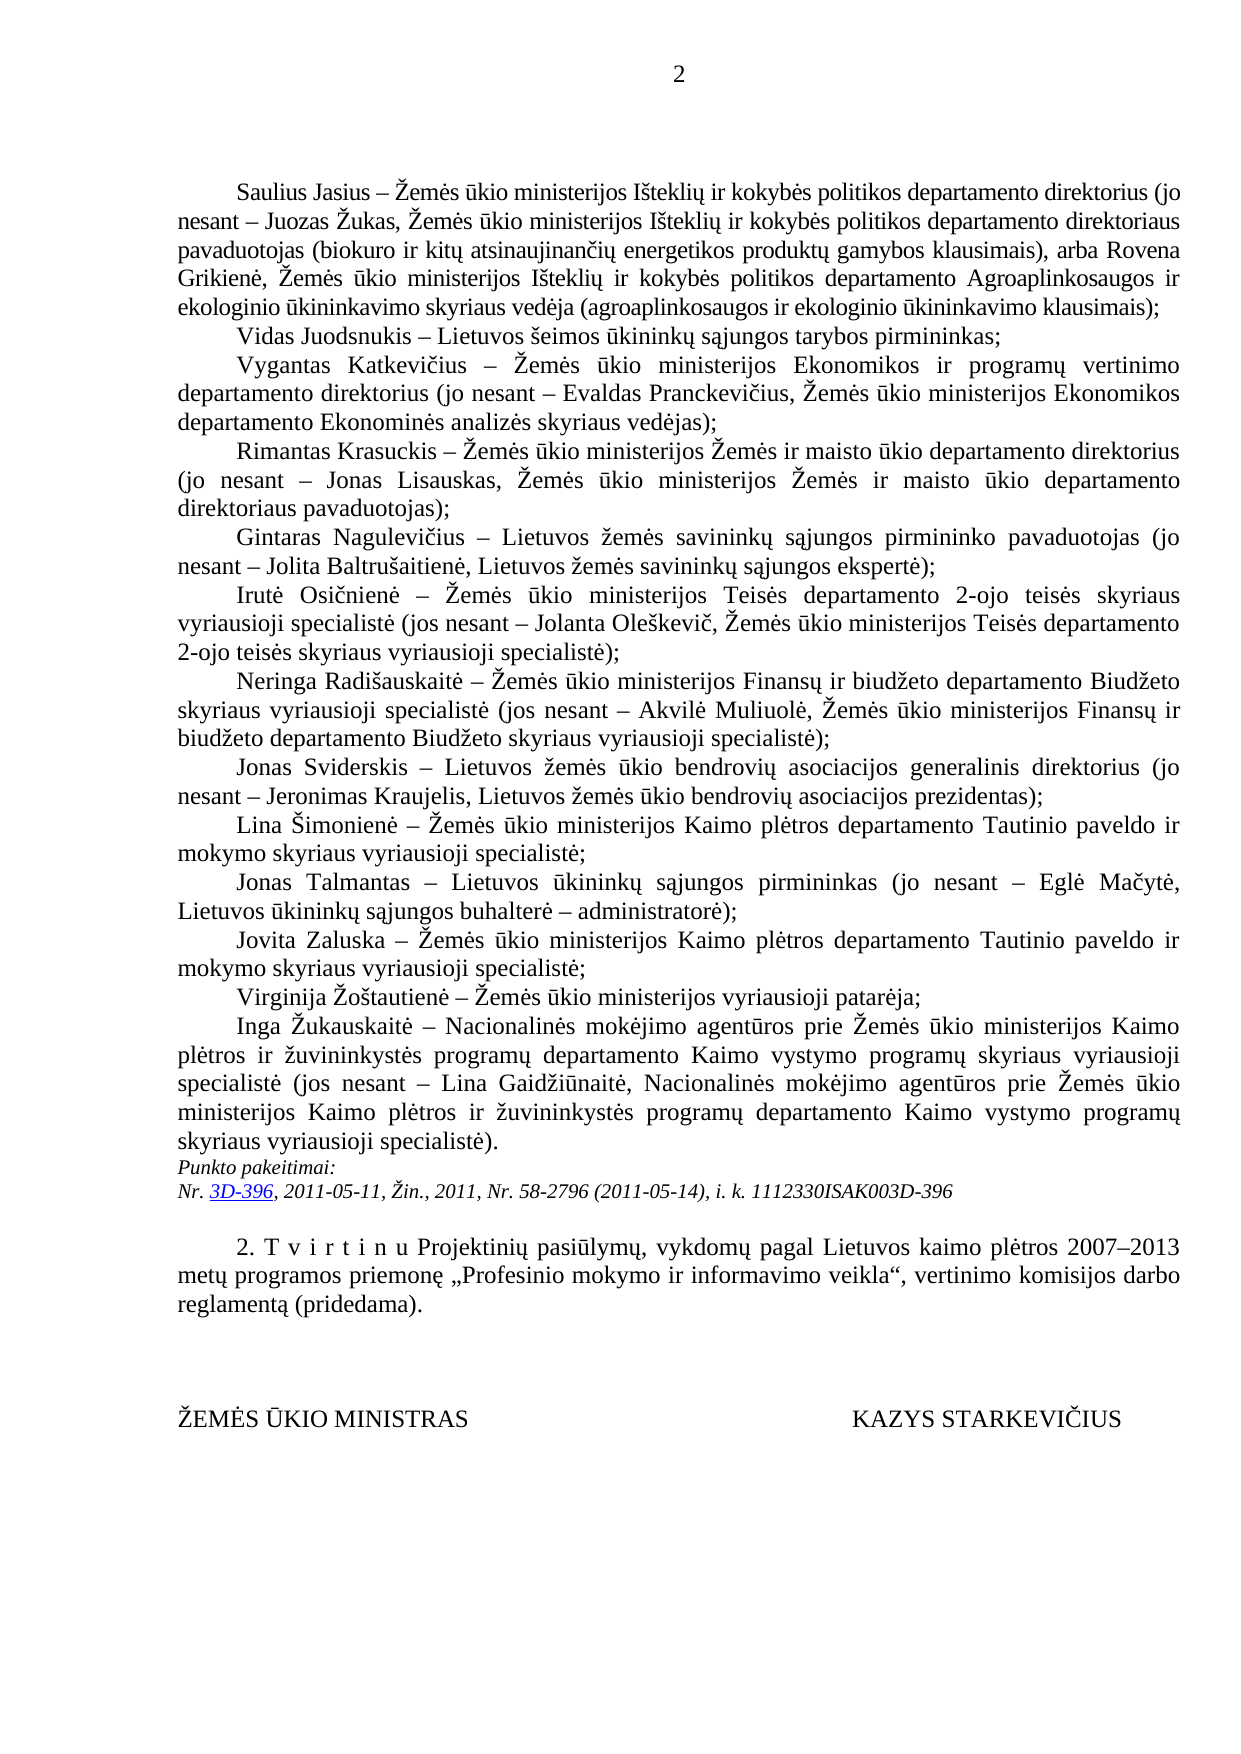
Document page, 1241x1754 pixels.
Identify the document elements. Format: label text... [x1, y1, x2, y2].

text Nr. 3D-396, 2011-05-11, Žin., 2011, Nr. 58-2796 (2011-05-14), i. k. 1112330ISAK003D-396 [177, 1179, 1181, 1203]
text Jonas Sviderskis – Lietuvos žemės ūkio bendrovių asociacijos generalinis direktorius (jo nesant – Jeronimas Kraujelis, Lietuvos žemės ūkio bendrovių asociacijos prezidentas); [177, 752, 1181, 810]
text Vidas Juodsnukis – Lietuvos šeimos ūkininkų sąjungos tarybos pirmininkas; [177, 321, 1181, 350]
text Gintaras Nagulevičius – Lietuvos žemės savininkų sąjungos pirmininko pavaduotojas (jo nesant – Jolita Baltrušaitienė, Lietuvos žemės savininkų sąjungos ekspertė); [177, 522, 1181, 580]
text Vygantas Katkevičius – Žemės ūkio ministerijos Ekonomikos ir programų vertinimo departamento direktorius (jo nesant – Evaldas Pranckevičius, Žemės ūkio ministerijos Ekonomikos departamento Ekonominės analizės skyriaus vedėjas); [177, 350, 1181, 436]
text Saulius Jasius – Žemės ūkio ministerijos Išteklių ir kokybės politikos departamento direktorius (jo nesant – Juozas Žukas, Žemės ūkio ministerijos Išteklių ir kokybės politikos departamento direktoriaus pavaduotojas (biokuro ir kitų atsinaujinančių energetikos produktų gamybos klausimais), arba Rovena Grikienė, Žemės ūkio ministerijos Išteklių ir kokybės politikos departamento Agroaplinkosaugos ir ekologinio ūkininkavimo skyriaus vedėja (agroaplinkosaugos ir ekologinio ūkininkavimo klausimais); [177, 177, 1181, 321]
text Rimantas Krasuckis – Žemės ūkio ministerijos Žemės ir maisto ūkio departamento direktorius (jo nesant – Jonas Lisauskas, Žemės ūkio ministerijos Žemės ir maisto ūkio departamento direktoriaus pavaduotojas); [177, 436, 1181, 522]
text Žemės ūkio ministras Kazys Starkevičius [177, 1404, 1181, 1433]
text 2. T v i r t i n u Projektinių pasiūlymų, vykdomų pagal Lietuvos kaimo plėtros 2007–2013 metų programos priemonę „Profesinio mokymo ir informavimo veikla“, vertinimo komisijos darbo reglamentą (pridedama). [177, 1232, 1181, 1318]
text Jonas Talmantas – Lietuvos ūkininkų sąjungos pirmininkas (jo nesant – Eglė Mačytė, Lietuvos ūkininkų sąjungos buhalterė – administratorė); [177, 867, 1181, 925]
text Virginija Žoštautienė – Žemės ūkio ministerijos vyriausioji patarėja; [177, 982, 1181, 1011]
text Punkto pakeitimai: [177, 1155, 1181, 1179]
text Irutė Osičnienė – Žemės ūkio ministerijos Teisės departamento 2-ojo teisės skyriaus vyriausioji specialistė (jos nesant – Jolanta Oleškevič, Žemės ūkio ministerijos Teisės departamento 2-ojo teisės skyriaus vyriausioji specialistė); [177, 580, 1181, 666]
text Lina Šimonienė – Žemės ūkio ministerijos Kaimo plėtros departamento Tautinio paveldo ir mokymo skyriaus vyriausioji specialistė; [177, 810, 1181, 867]
text Jovita Zaluska – Žemės ūkio ministerijos Kaimo plėtros departamento Tautinio paveldo ir mokymo skyriaus vyriausioji specialistė; [177, 925, 1181, 982]
text Inga Žukauskaitė – Nacionalinės mokėjimo agentūros prie Žemės ūkio ministerijos Kaimo plėtros ir žuvininkystės programų departamento Kaimo vystymo programų skyriaus vyriausioji specialistė (jos nesant – Lina Gaidžiūnaitė, Nacionalinės mokėjimo agentūros prie Žemės ūkio ministerijos Kaimo plėtros ir žuvininkystės programų departamento Kaimo vystymo programų skyriaus vyriausioji specialistė). [177, 1011, 1181, 1155]
text Neringa Radišauskaitė – Žemės ūkio ministerijos Finansų ir biudžeto departamento Biudžeto skyriaus vyriausioji specialistė (jos nesant – Akvilė Muliuolė, Žemės ūkio ministerijos Finansų ir biudžeto departamento Biudžeto skyriaus vyriausioji specialistė); [177, 666, 1181, 752]
